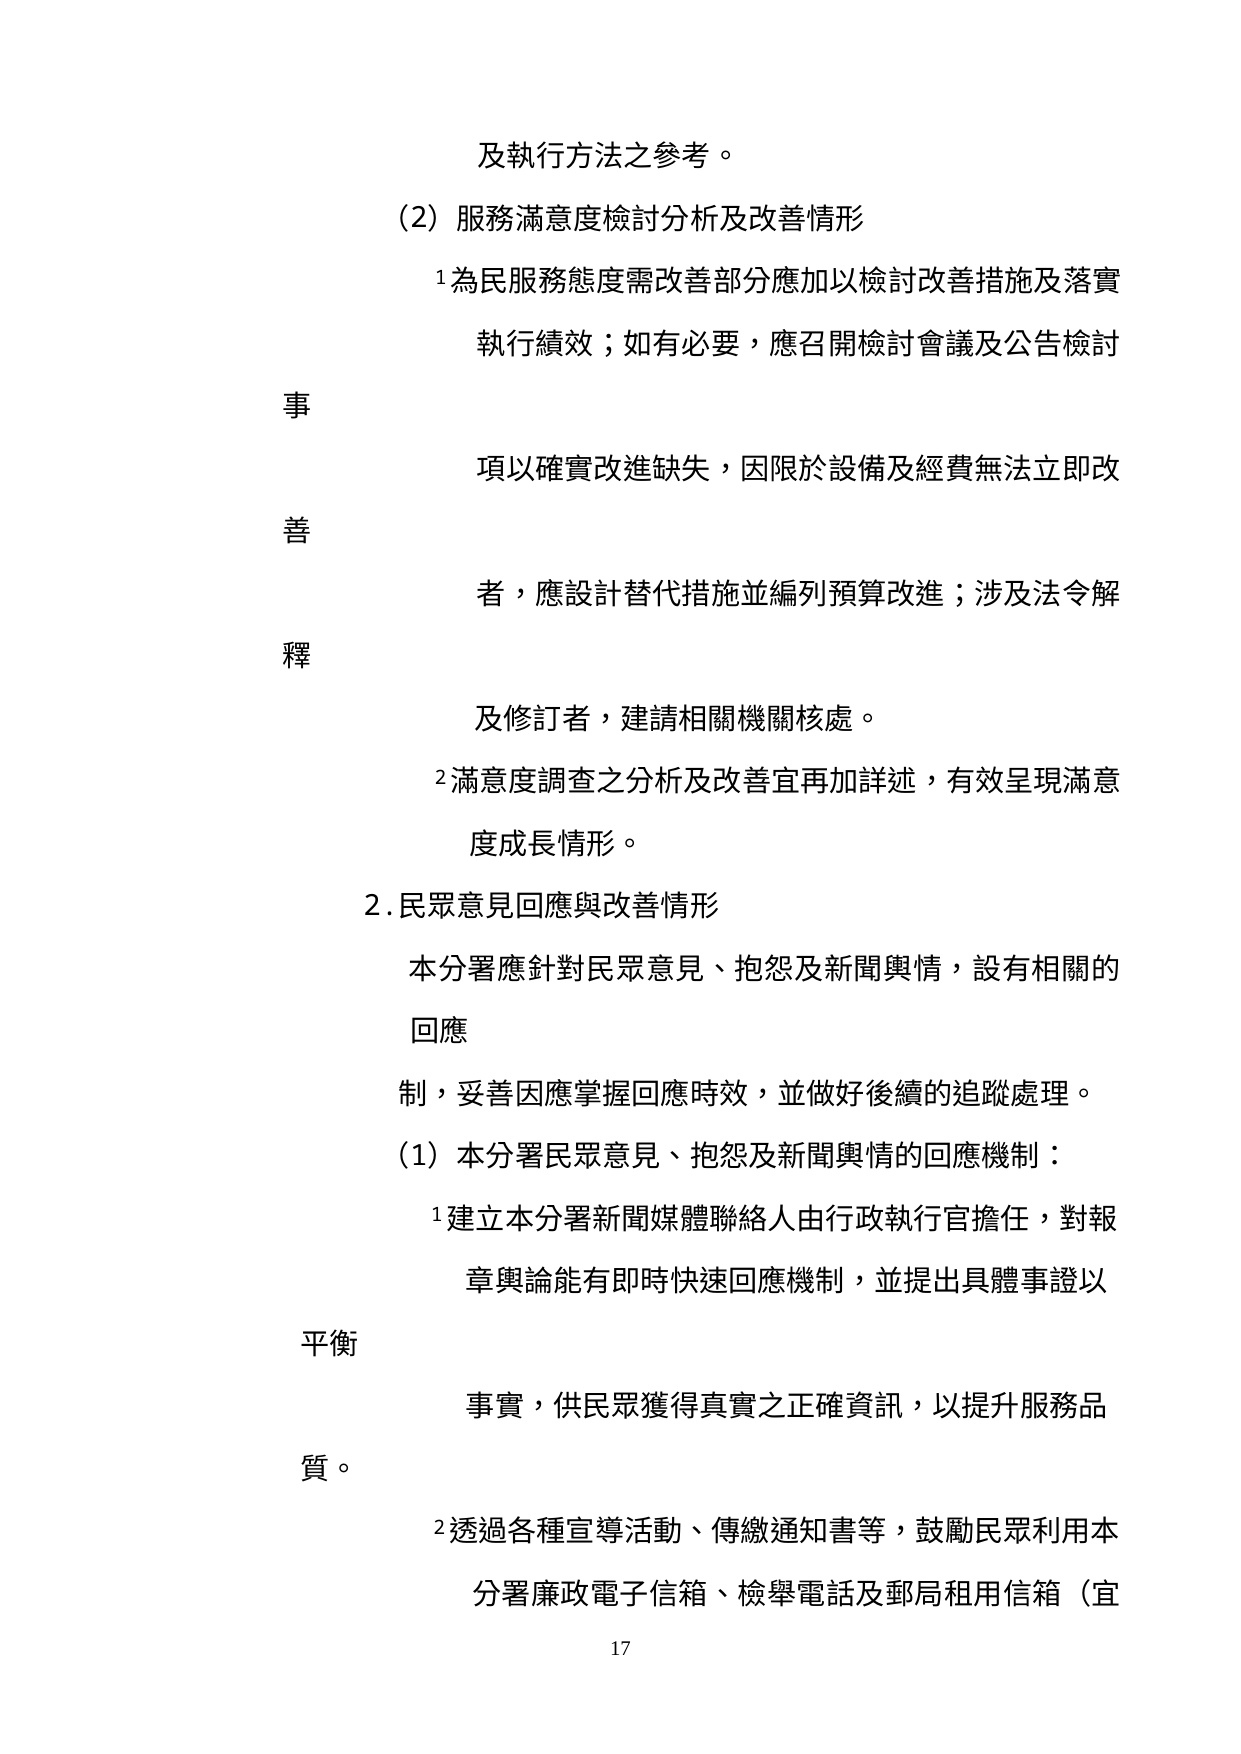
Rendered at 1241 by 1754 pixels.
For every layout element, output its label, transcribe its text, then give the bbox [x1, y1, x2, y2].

text （1）本分署民眾意見、抱怨及新聞輿情的回應機制： [118, 1112, 1122, 1175]
text 2.民眾意見回應與改善情形 [118, 862, 1122, 925]
text 1為民服務態度需改善部分應加以檢討改善措施及落實 [294, 237, 1122, 300]
text 項以確實改進缺失，因限於設備及經費無法立即改善 [282, 425, 1122, 550]
text 2滿意度調查之分析及改善宜再加詳述，有效呈現滿意 [294, 737, 1122, 800]
text 分署廉政電子信箱、檢舉電話及郵局租用信箱（宜 [293, 1550, 1122, 1612]
text 2透過各種宣導活動、傳繳通知書等，鼓勵民眾利用本 [293, 1487, 1122, 1550]
text 本分署應針對民眾意見、抱怨及新聞輿情，設有相關的回應 [118, 925, 1122, 1050]
text 及修訂者，建請相關機關核處。 [282, 675, 1122, 737]
text 事實，供民眾獲得真實之正確資訊，以提升服務品質。 [291, 1362, 1122, 1487]
text 及執行方法之參考。 [281, 112, 1122, 175]
text 章輿論能有即時快速回應機制，並提出具體事證以平衡 [291, 1237, 1122, 1362]
text 執行績效；如有必要，應召開檢討會議及公告檢討事 [282, 300, 1122, 425]
text 制，妥善因應掌握回應時效，並做好後續的追蹤處理。 [118, 1050, 1122, 1112]
text （2）服務滿意度檢討分析及改善情形 [118, 175, 1122, 237]
text 者，應設計替代措施並編列預算改進；涉及法令解釋 [282, 550, 1122, 675]
text 1建立本分署新聞媒體聯絡人由行政執行官擔任，對報 [291, 1175, 1122, 1237]
text 度成長情形。 [294, 800, 1122, 862]
